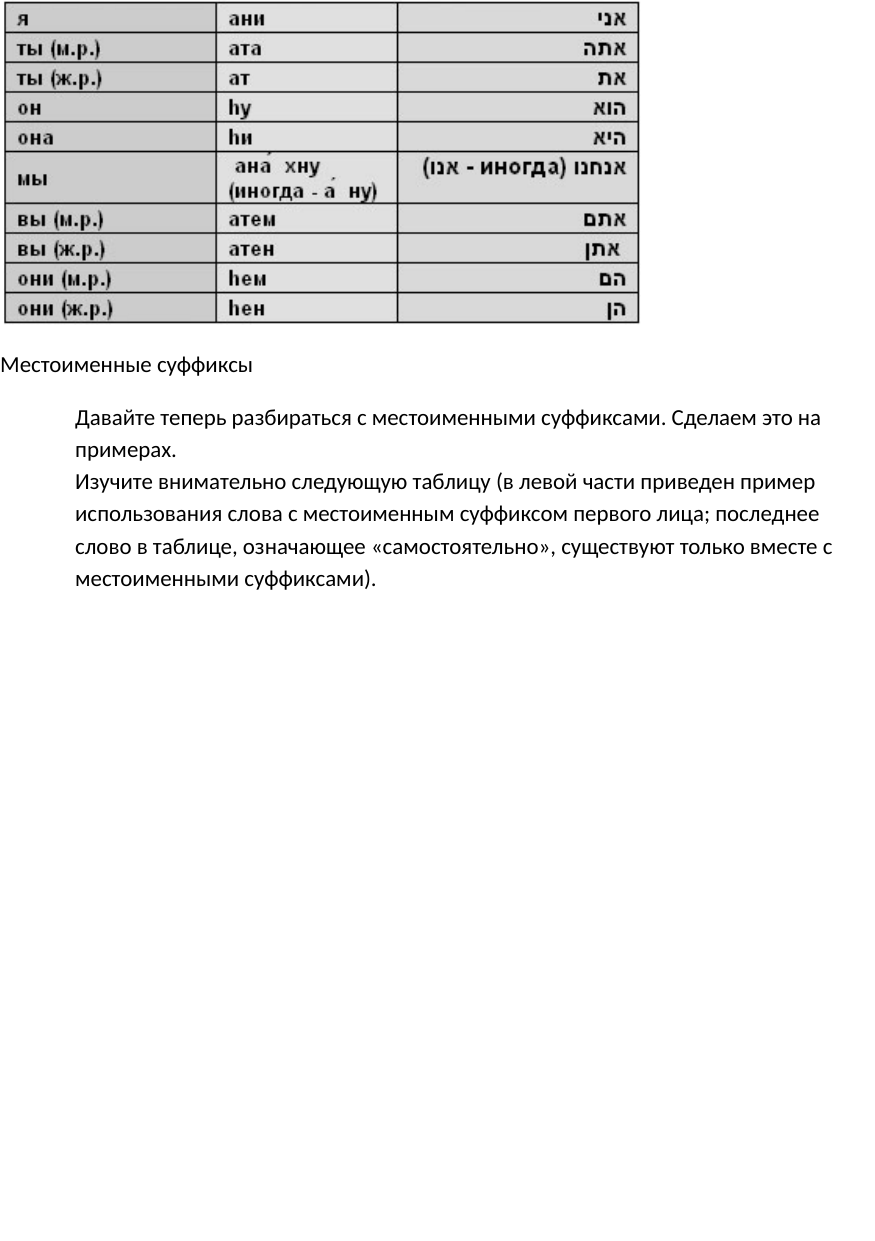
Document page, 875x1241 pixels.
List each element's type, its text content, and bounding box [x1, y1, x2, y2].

list Давайте теперь разбираться с местоименными суффиксами. Сделаем это на примерах. [75, 403, 874, 463]
text Местоименные суффиксы [0, 350, 874, 378]
list Изучите внимательно следующую таблицу (в левой части приведен пример использования слова с местоименным суффиксом первого лица; последнее слово в таблице, означающее «самостоятельно», существуют только вместе с местоименными суффиксами). [75, 467, 874, 592]
picture [3, 0, 641, 325]
